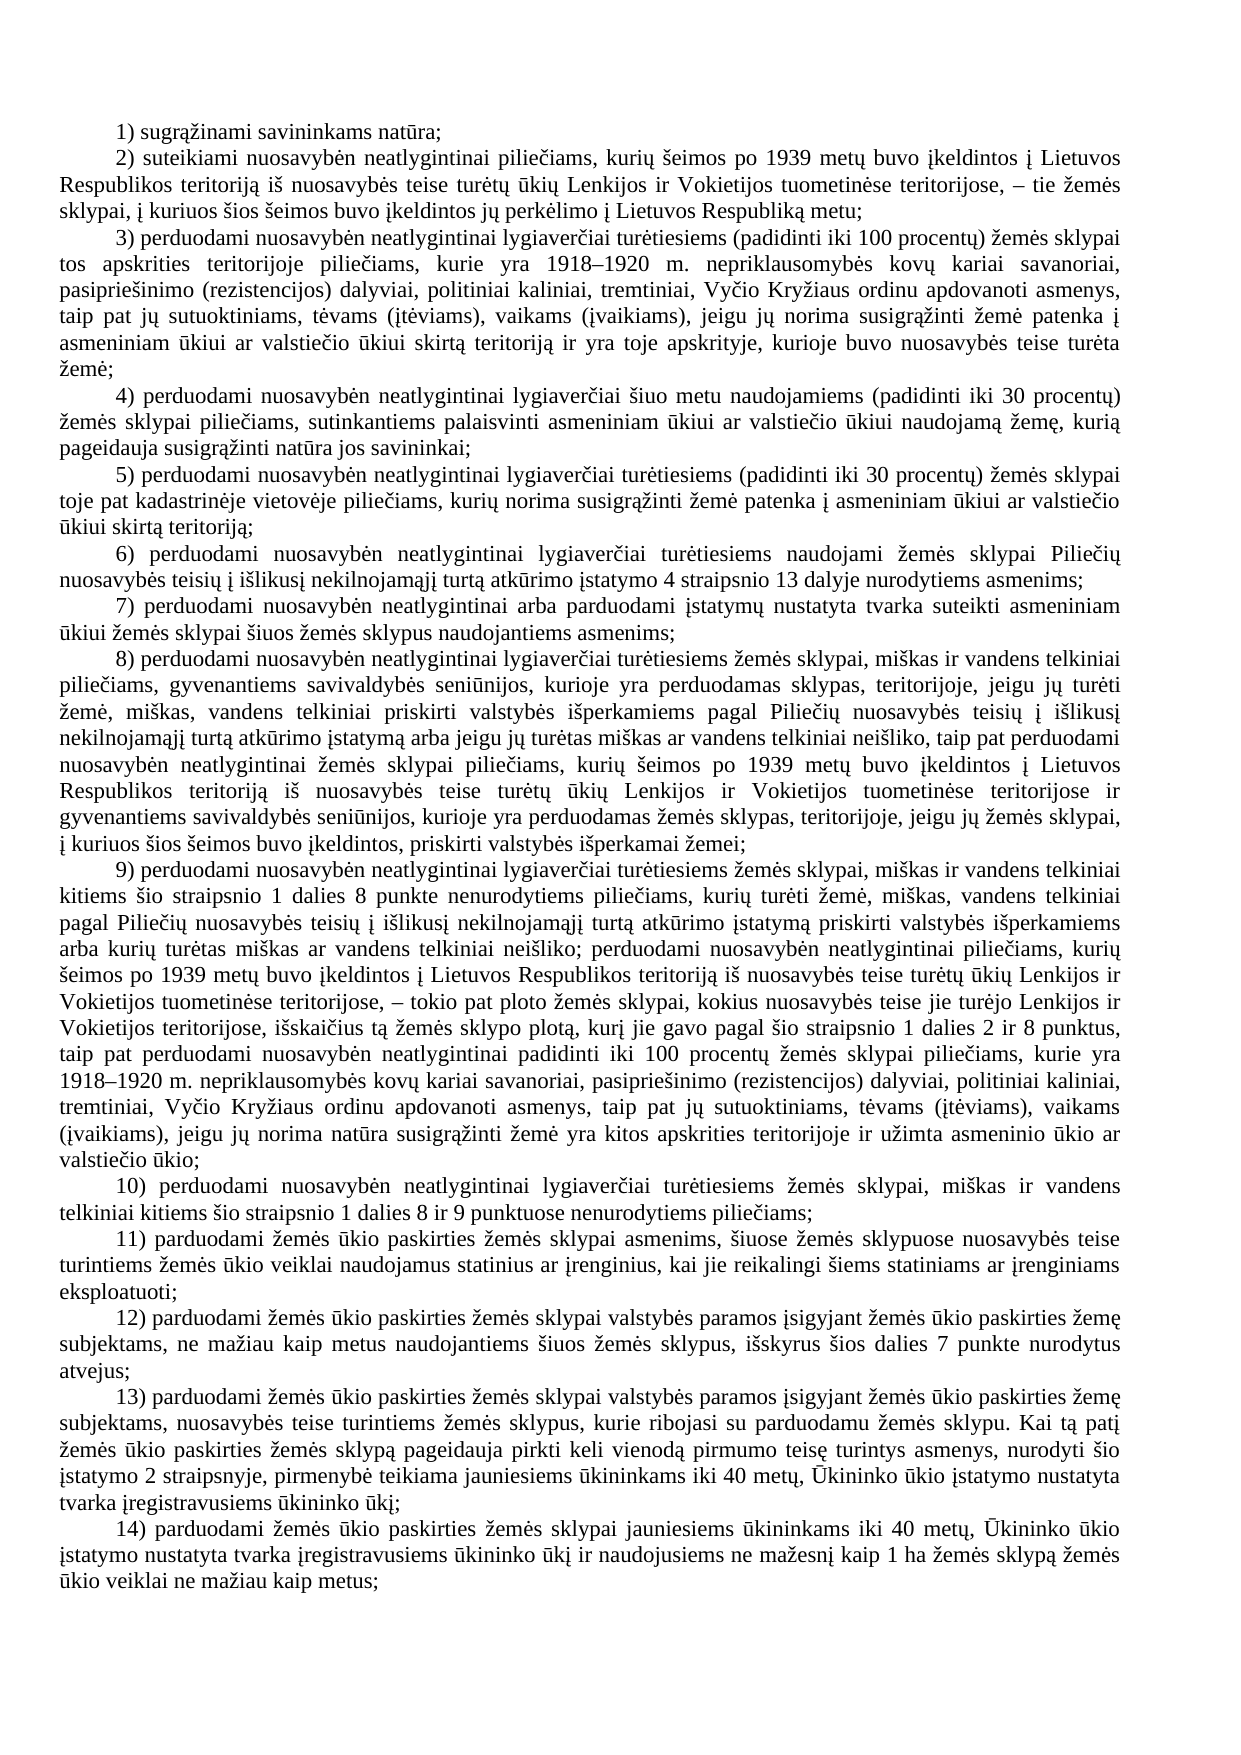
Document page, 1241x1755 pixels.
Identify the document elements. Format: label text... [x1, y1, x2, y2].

text 3) perduodami nuosavybėn neatlygintinai lygiaverčiai turėtiesiems (padidinti iki 100 procentų) žemės sklypai tos apskrities teritorijoje piliečiams, kurie yra 1918–1920 m. nepriklausomybės kovų kariai savanoriai, pasipriešinimo (rezistencijos) dalyviai, politiniai kaliniai, tremtiniai, Vyčio Kryžiaus ordinu apdovanoti asmenys, taip pat jų sutuoktiniams, tėvams (įtėviams), vaikams (įvaikiams), jeigu jų norima susigrąžinti žemė patenka į asmeniniam ūkiui ar valstiečio ūkiui skirtą teritoriją ir yra toje apskrityje, kurioje buvo nuosavybės teise turėta žemė; [59, 223, 1122, 382]
text 8) perduodami nuosavybėn neatlygintinai lygiaverčiai turėtiesiems žemės sklypai, miškas ir vandens telkiniai piliečiams, gyvenantiems savivaldybės seniūnijos, kurioje yra perduodamas sklypas, teritorijoje, jeigu jų turėti žemė, miškas, vandens telkiniai priskirti valstybės išperkamiems pagal Piliečių nuosavybės teisių į išlikusį nekilnojamąjį turtą atkūrimo įstatymą arba jeigu jų turėtas miškas ar vandens telkiniai neišliko, taip pat perduodami nuosavybėn neatlygintinai žemės sklypai piliečiams, kurių šeimos po 1939 metų buvo įkeldintos į Lietuvos Respublikos teritoriją iš nuosavybės teise turėtų ūkių Lenkijos ir Vokietijos tuometinėse teritorijose ir gyvenantiems savivaldybės seniūnijos, kurioje yra perduodamas žemės sklypas, teritorijoje, jeigu jų žemės sklypai, į kuriuos šios šeimos buvo įkeldintos, priskirti valstybės išperkamai žemei; [59, 645, 1122, 856]
text 13) parduodami žemės ūkio paskirties žemės sklypai valstybės paramos įsigyjant žemės ūkio paskirties žemę subjektams, nuosavybės teise turintiems žemės sklypus, kurie ribojasi su parduodamu žemės sklypu. Kai tą patį žemės ūkio paskirties žemės sklypą pageidauja pirkti keli vienodą pirmumo teisę turintys asmenys, nurodyti šio įstatymo 2 straipsnyje, pirmenybė teikiama jauniesiems ūkininkams iki 40 metų, Ūkininko ūkio įstatymo nustatyta tvarka įregistravusiems ūkininko ūkį; [59, 1383, 1122, 1515]
text 12) parduodami žemės ūkio paskirties žemės sklypai valstybės paramos įsigyjant žemės ūkio paskirties žemę subjektams, ne mažiau kaip metus naudojantiems šiuos žemės sklypus, išskyrus šios dalies 7 punkte nurodytus atvejus; [59, 1304, 1122, 1383]
text 7) perduodami nuosavybėn neatlygintinai arba parduodami įstatymų nustatyta tvarka suteikti asmeniniam ūkiui žemės sklypai šiuos žemės sklypus naudojantiems asmenims; [59, 592, 1122, 645]
text 2) suteikiami nuosavybėn neatlygintinai piliečiams, kurių šeimos po 1939 metų buvo įkeldintos į Lietuvos Respublikos teritoriją iš nuosavybės teise turėtų ūkių Lenkijos ir Vokietijos tuometinėse teritorijose, – tie žemės sklypai, į kuriuos šios šeimos buvo įkeldintos jų perkėlimo į Lietuvos Respubliką metu; [59, 144, 1122, 223]
text 10) perduodami nuosavybėn neatlygintinai lygiaverčiai turėtiesiems žemės sklypai, miškas ir vandens telkiniai kitiems šio straipsnio 1 dalies 8 ir 9 punktuose nenurodytiems piliečiams; [59, 1172, 1122, 1225]
text 9) perduodami nuosavybėn neatlygintinai lygiaverčiai turėtiesiems žemės sklypai, miškas ir vandens telkiniai kitiems šio straipsnio 1 dalies 8 punkte nenurodytiems piliečiams, kurių turėti žemė, miškas, vandens telkiniai pagal Piliečių nuosavybės teisių į išlikusį nekilnojamąjį turtą atkūrimo įstatymą priskirti valstybės išperkamiems arba kurių turėtas miškas ar vandens telkiniai neišliko; perduodami nuosavybėn neatlygintinai piliečiams, kurių šeimos po 1939 metų buvo įkeldintos į Lietuvos Respublikos teritoriją iš nuosavybės teise turėtų ūkių Lenkijos ir Vokietijos tuometinėse teritorijose, – tokio pat ploto žemės sklypai, kokius nuosavybės teise jie turėjo Lenkijos ir Vokietijos teritorijose, išskaičius tą žemės sklypo plotą, kurį jie gavo pagal šio straipsnio 1 dalies 2 ir 8 punktus, taip pat perduodami nuosavybėn neatlygintinai padidinti iki 100 procentų žemės sklypai piliečiams, kurie yra 1918–1920 m. nepriklausomybės kovų kariai savanoriai, pasipriešinimo (rezistencijos) dalyviai, politiniai kaliniai, tremtiniai, Vyčio Kryžiaus ordinu apdovanoti asmenys, taip pat jų sutuoktiniams, tėvams (įtėviams), vaikams (įvaikiams), jeigu jų norima natūra susigrąžinti žemė yra kitos apskrities teritorijoje ir užimta asmeninio ūkio ar valstiečio ūkio; [59, 856, 1122, 1172]
text 5) perduodami nuosavybėn neatlygintinai lygiaverčiai turėtiesiems (padidinti iki 30 procentų) žemės sklypai toje pat kadastrinėje vietovėje piliečiams, kurių norima susigrąžinti žemė patenka į asmeniniam ūkiui ar valstiečio ūkiui skirtą teritoriją; [59, 461, 1122, 540]
text 14) parduodami žemės ūkio paskirties žemės sklypai jauniesiems ūkininkams iki 40 metų, Ūkininko ūkio įstatymo nustatyta tvarka įregistravusiems ūkininko ūkį ir naudojusiems ne mažesnį kaip 1 ha žemės sklypą žemės ūkio veiklai ne mažiau kaip metus; [59, 1515, 1122, 1594]
text 6) perduodami nuosavybėn neatlygintinai lygiaverčiai turėtiesiems naudojami žemės sklypai Piliečių nuosavybės teisių į išlikusį nekilnojamąjį turtą atkūrimo įstatymo 4 straipsnio 13 dalyje nurodytiems asmenims; [59, 540, 1122, 592]
text 11) parduodami žemės ūkio paskirties žemės sklypai asmenims, šiuose žemės sklypuose nuosavybės teise turintiems žemės ūkio veiklai naudojamus statinius ar įrenginius, kai jie reikalingi šiems statiniams ar įrenginiams eksploatuoti; [59, 1225, 1122, 1304]
text 1) sugrąžinami savininkams natūra; [59, 118, 1122, 144]
text 4) perduodami nuosavybėn neatlygintinai lygiaverčiai šiuo metu naudojamiems (padidinti iki 30 procentų) žemės sklypai piliečiams, sutinkantiems palaisvinti asmeniniam ūkiui ar valstiečio ūkiui naudojamą žemę, kurią pageidauja susigrąžinti natūra jos savininkai; [59, 382, 1122, 461]
